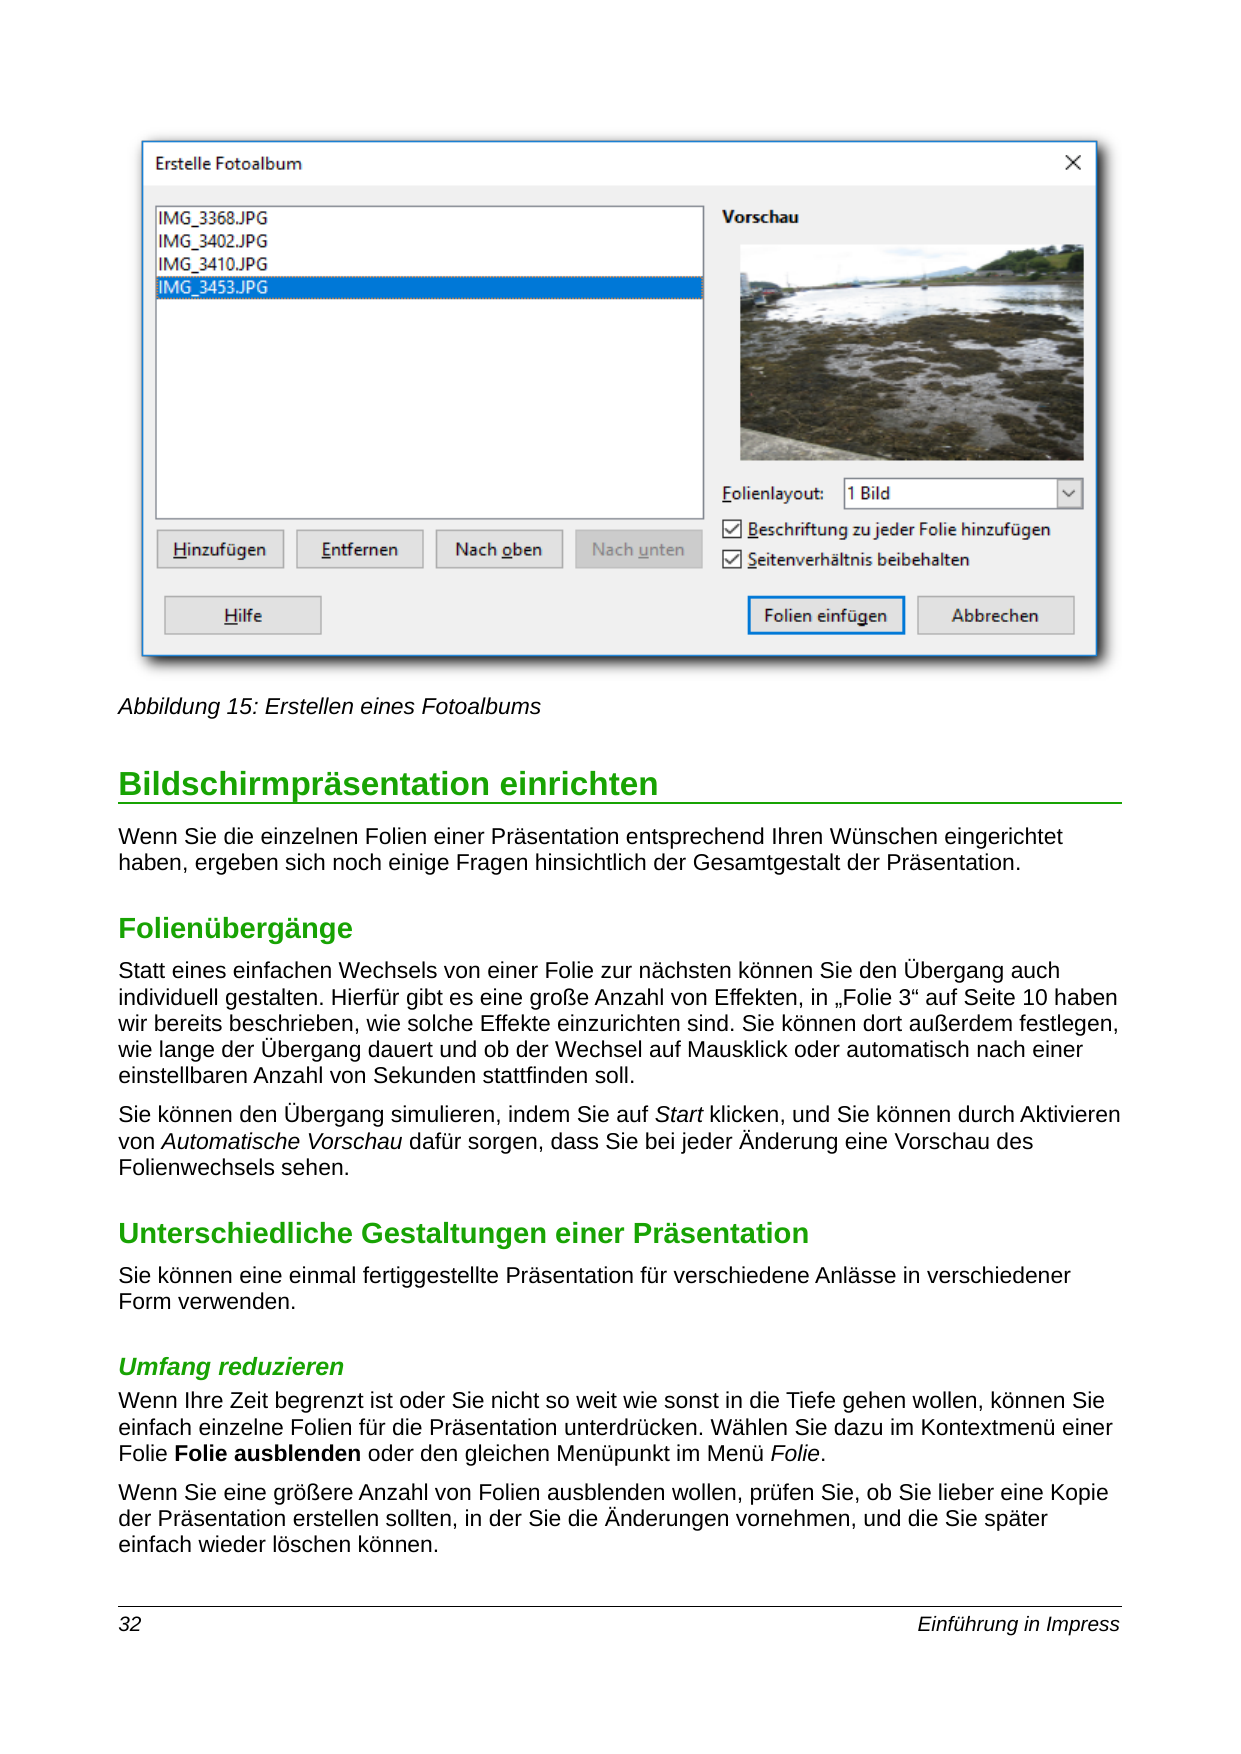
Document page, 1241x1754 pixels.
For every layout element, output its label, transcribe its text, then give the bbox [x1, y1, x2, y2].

text Wenn Ihre Zeit begrenzt ist oder Sie nicht so weit wie sonst in die Tiefe gehen wollen, können Sie einfach einzelne Folien für die Präsentation unterdrücken. Wählen Sie dazu im Kontextmenü einer Folie Folie ausblenden oder den gleichen Menüpunkt im Menü Folie. [118, 1387, 1122, 1466]
text Wenn Sie die einzelnen Folien einer Präsentation entsprechend Ihren Wünschen eingerichtet haben, ergeben sich noch einige Fragen hinsichtlich der Gesamtgestalt der Präsentation. [118, 823, 1122, 876]
text Sie können eine einmal fertiggestellte Präsentation für verschiedene Anlässe in verschiedener Form verwenden. [118, 1262, 1122, 1314]
subtitle Bildschirmpräsentation einrichten [118, 763, 1122, 802]
text Abbildung 15: Erstellen eines Fotoalbums [118, 693, 1122, 719]
text Statt eines einfachen Wechsels von einer Folie zur nächsten können Sie den Übergang auch individuell gestalten. Hierfür gibt es eine große Anzahl von Effekten, in „Folie 3“ auf Seite 10 haben wir bereits beschrieben, wie solche Effekte einzurichten sind. Sie können dort außerdem festlegen, wie lange der Übergang dauert und ob der Wechsel auf Mausklick oder automatisch nach einer einstellbaren Anzahl von Sekunden stattfinden soll. [118, 957, 1122, 1089]
picture [118, 118, 1123, 681]
subtitle Folienübergänge [118, 911, 1122, 945]
text Wenn Sie eine größere Anzahl von Folien ausblenden wollen, prüfen Sie, ob Sie lieber eine Kopie der Präsentation erstellen sollten, in der Sie die Änderungen vornehmen, und die Sie später einfach wieder löschen können. [118, 1479, 1122, 1558]
subtitle Umfang reduzieren [118, 1352, 1122, 1381]
text Sie können den Übergang simulieren, indem Sie auf Start klicken, und Sie können durch Aktivieren von Automatische Vorschau dafür sorgen, dass Sie bei jeder Änderung eine Vorschau des Folienwechsels sehen. [118, 1101, 1122, 1180]
subtitle Unterschiedliche Gestaltungen einer Präsentation [118, 1216, 1122, 1249]
